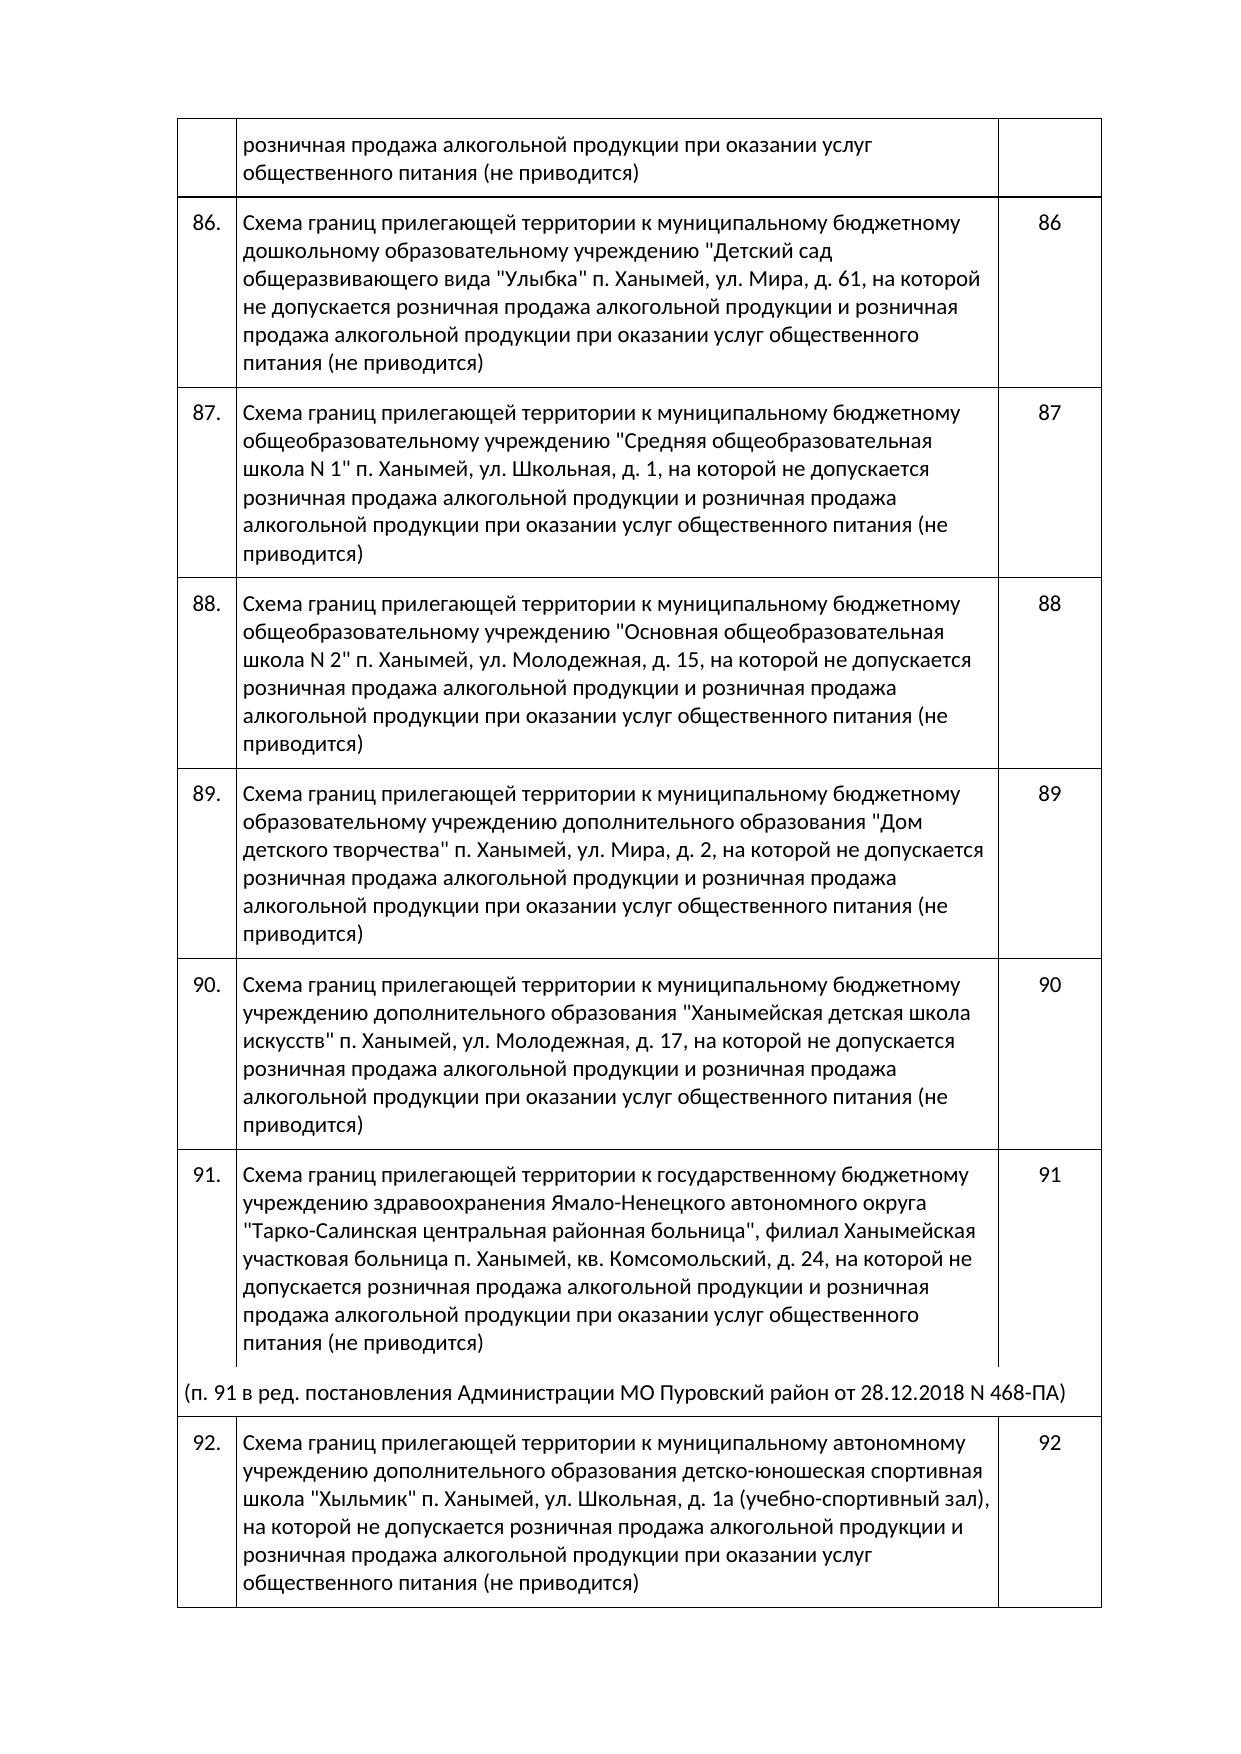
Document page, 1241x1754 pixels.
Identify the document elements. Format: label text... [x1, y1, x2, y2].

table_cell Схема границ прилегающей территории к государственному бюджетному учреждению здравоохранения Ямало-Ненецкого автономного округа "Тарко-Салинская центральная районная больница", филиал Ханымейская участковая больница п. Ханымей, кв. Комсомольский, д. 24, на которой не допускается розничная продажа алкогольной продукции и розничная продажа алкогольной продукции при оказании услуг общественного питания (не приводится) [237, 1150, 998, 1367]
table_cell 88 [999, 578, 1101, 768]
table_cell Схема границ прилегающей территории к муниципальному бюджетному общеобразовательному учреждению "Средняя общеобразовательная школа N 1" п. Ханымей, ул. Школьная, д. 1, на которой не допускается розничная продажа алкогольной продукции и розничная продажа алкогольной продукции при оказании услуг общественного питания (не приводится) [237, 388, 998, 577]
table_cell 86. [178, 198, 236, 387]
table_cell 89 [999, 769, 1101, 958]
table_cell (п. 91 в ред. постановления Администрации МО Пуровский район от 28.12.2018 N 468-ПА) [178, 1367, 1101, 1416]
table_cell 91 [999, 1150, 1101, 1367]
table_cell 92. [178, 1417, 236, 1607]
table_cell [178, 119, 236, 196]
table_cell 92 [999, 1417, 1101, 1607]
table_cell 87. [178, 388, 236, 577]
table_cell Схема границ прилегающей территории к муниципальному автономному учреждению дополнительного образования детско-юношеская спортивная школа "Хыльмик" п. Ханымей, ул. Школьная, д. 1а (учебно-спортивный зал), на которой не допускается розничная продажа алкогольной продукции и розничная продажа алкогольной продукции при оказании услуг общественного питания (не приводится) [237, 1417, 998, 1607]
table_cell 90 [999, 959, 1101, 1148]
table_cell [999, 119, 1101, 196]
table_cell Схема границ прилегающей территории к муниципальному бюджетному учреждению дополнительного образования "Ханымейская детская школа искусств" п. Ханымей, ул. Молодежная, д. 17, на которой не допускается розничная продажа алкогольной продукции и розничная продажа алкогольной продукции при оказании услуг общественного питания (не приводится) [237, 959, 998, 1148]
table_cell Схема границ прилегающей территории к муниципальному бюджетному общеобразовательному учреждению "Основная общеобразовательная школа N 2" п. Ханымей, ул. Молодежная, д. 15, на которой не допускается розничная продажа алкогольной продукции и розничная продажа алкогольной продукции при оказании услуг общественного питания (не приводится) [237, 578, 998, 768]
table_cell розничная продажа алкогольной продукции при оказании услуг общественного питания (не приводится) [237, 119, 998, 196]
table_cell 90. [178, 959, 236, 1148]
table_cell Схема границ прилегающей территории к муниципальному бюджетному дошкольному образовательному учреждению "Детский сад общеразвивающего вида "Улыбка" п. Ханымей, ул. Мира, д. 61, на которой не допускается розничная продажа алкогольной продукции и розничная продажа алкогольной продукции при оказании услуг общественного питания (не приводится) [237, 198, 998, 387]
table_cell 87 [999, 388, 1101, 577]
table_cell 86 [999, 198, 1101, 387]
table_cell 88. [178, 578, 236, 768]
table_cell 91. [178, 1150, 236, 1367]
table_cell 89. [178, 769, 236, 958]
table_cell Схема границ прилегающей территории к муниципальному бюджетному образовательному учреждению дополнительного образования "Дом детского творчества" п. Ханымей, ул. Мира, д. 2, на которой не допускается розничная продажа алкогольной продукции и розничная продажа алкогольной продукции при оказании услуг общественного питания (не приводится) [237, 769, 998, 958]
